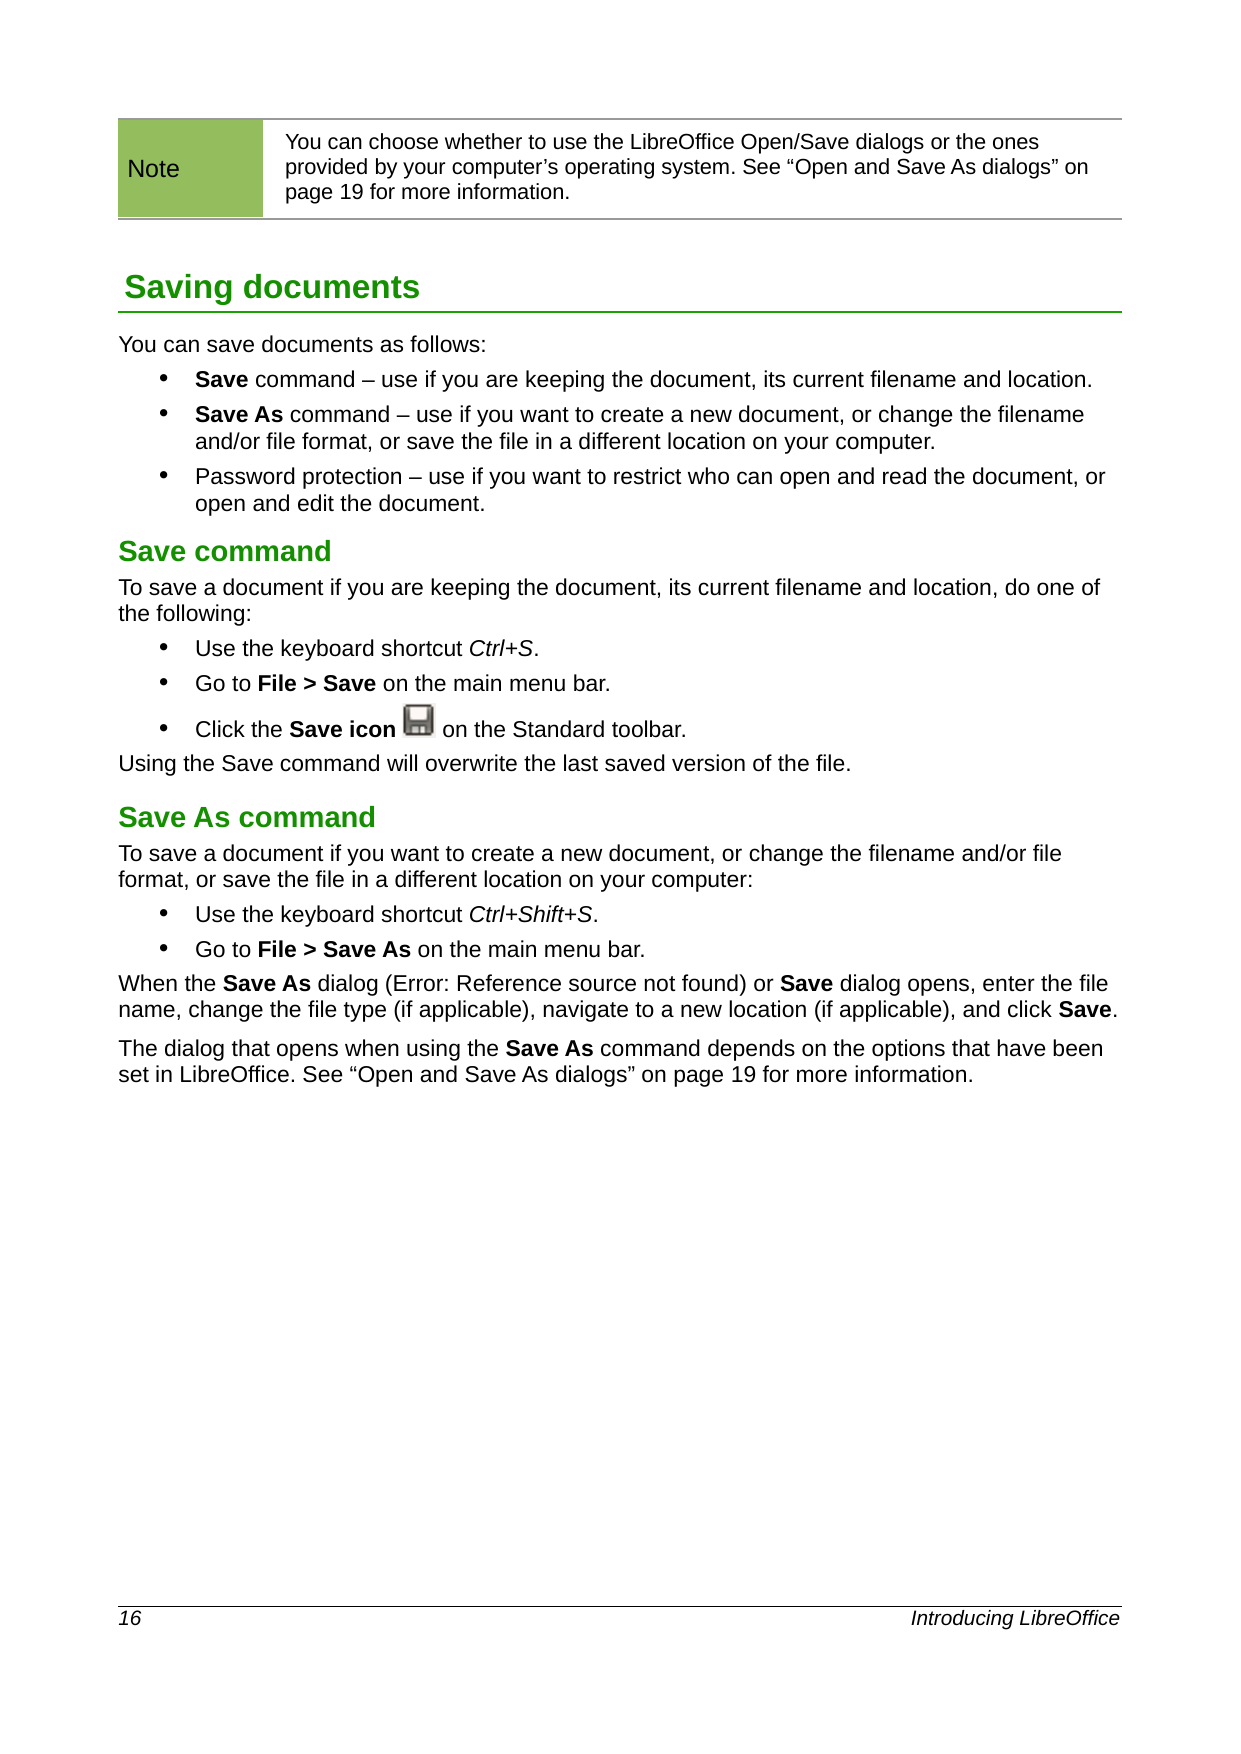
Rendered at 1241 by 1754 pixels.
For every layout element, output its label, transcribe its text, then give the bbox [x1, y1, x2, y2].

list To save a document if you want to create a new document, or change the filename and/or file format, or save the file in a different location on your computer: [118, 839, 1122, 892]
text Using the Save command will overwrite the last saved version of the file. [118, 749, 1122, 776]
subtitle Saving documents [118, 261, 1122, 311]
list Go to File > Save As on the main menu bar. [156, 934, 1122, 963]
text The dialog that opens when using the Save As command depends on the options that have been set in LibreOffice. See “Open and Save As dialogs” on page 18 for more information. [118, 1035, 1122, 1087]
list Click the Save icon on the Standard toolbar. [156, 704, 1122, 743]
list Use the keyboard shortcut Ctrl+Shift+S. [156, 899, 1122, 928]
text When the Save As dialog (Error: Reference source not found) or Save dialog opens, enter the file name, change the file type (if applicable), navigate to a new location (if applicable), and click Save. [118, 969, 1122, 1022]
table_header You can choose whether to use the LibreOffice Open/Save dialogs or the ones provided by your computer’s operating system. See “Open and Save As dialogs” on page 18 for more information. [264, 120, 1122, 217]
subtitle Save command [118, 534, 1122, 568]
list Save command – use if you are keeping the document, its current filename and location. [156, 364, 1122, 393]
list You can save documents as follows: [118, 331, 1122, 357]
list Use the keyboard shortcut Ctrl+S. [156, 633, 1122, 662]
list Password protection – use if you want to restrict who can open and read the document, or open and edit the document. [156, 461, 1122, 516]
picture [402, 703, 436, 738]
table_header Note [118, 120, 263, 217]
list To save a document if you are keeping the document, its current filename and location, do one of the following: [118, 574, 1122, 627]
list Go to File > Save on the main menu bar. [156, 668, 1122, 698]
list Save As command – use if you want to create a new document, or change the filename and/or file format, or save the file in a different location on your computer. [156, 399, 1122, 455]
subtitle Save As command [118, 800, 1122, 834]
